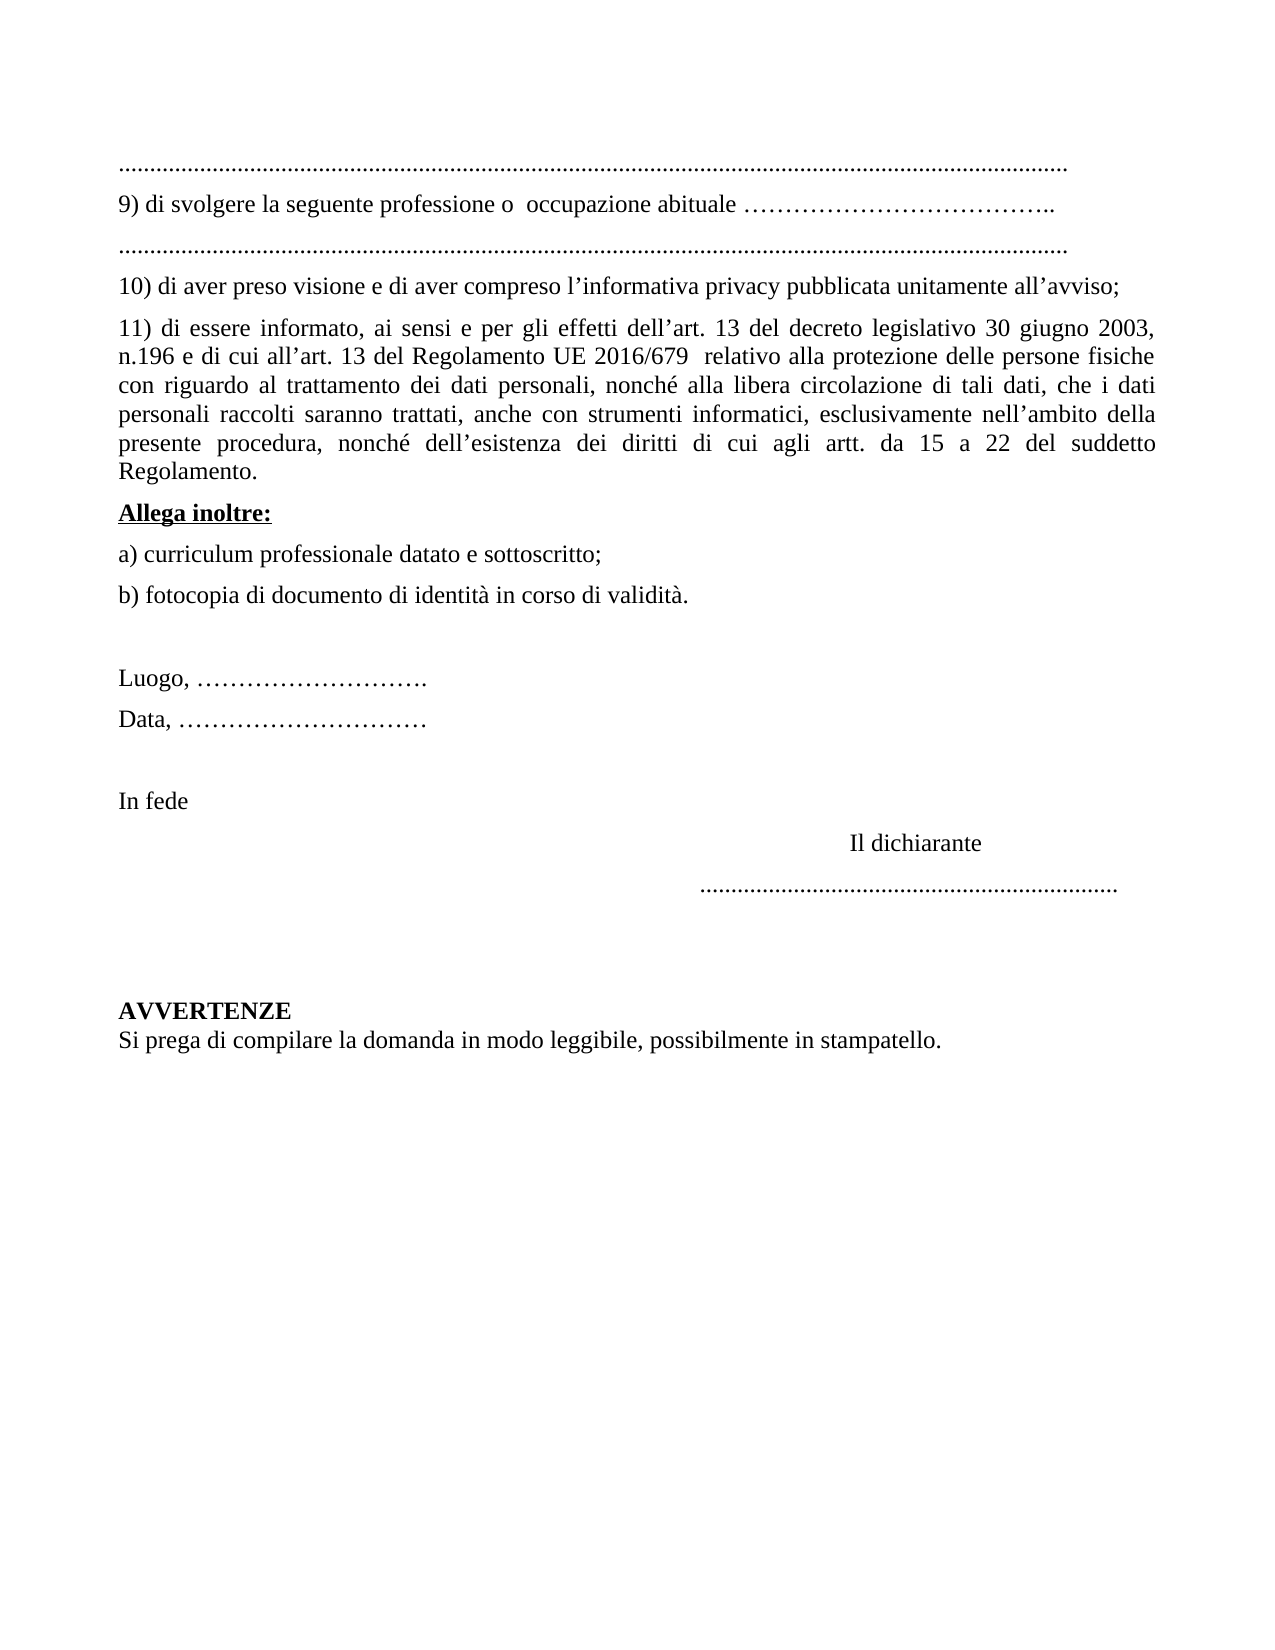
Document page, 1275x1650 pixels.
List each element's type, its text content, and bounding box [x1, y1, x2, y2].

text 11) di essere informato, ai sensi e per gli effetti dell’art. 13 del decreto legislativo 30 giugno 2003, n.196 e di cui all’art. 13 del Regolamento UE 2016/679 relativo alla protezione delle persone fisiche con riguardo al trattamento dei dati personali, nonché alla libera circolazione di tali dati, che i dati personali raccolti saranno trattati, anche con strumenti informatici, esclusivamente nell’ambito della presente procedura, nonché dell’esistenza dei diritti di cui agli artt. da 15 a 22 del suddetto Regolamento. [118, 313, 1157, 485]
text Data, ………………………… [118, 704, 1157, 733]
text b) fotocopia di documento di identità in corso di validità. [118, 580, 1157, 609]
text 10) di aver preso visione e di aver compreso l’informativa privacy pubblicata unitamente all’avviso; [118, 271, 1157, 300]
text Si prega di compilare la domanda in modo leggibile, possibilmente in stampatello. [118, 1025, 1157, 1054]
text Allega inoltre: [118, 498, 1157, 526]
text ........................................................................................................................................................ [118, 230, 1157, 259]
text a) curriculum professionale datato e sottoscritto; [118, 539, 1157, 568]
text In fede [118, 786, 1157, 815]
text Luogo, ………………………. [118, 663, 1157, 691]
text ........................................................................................................................................................ [118, 148, 1157, 176]
text Il dichiarante [847, 828, 1157, 856]
text AVVERTENZE [118, 996, 1157, 1025]
text ................................................................... [699, 869, 1157, 898]
text 9) di svolgere la seguente professione o occupazione abituale ……………………………….. [118, 189, 1157, 218]
